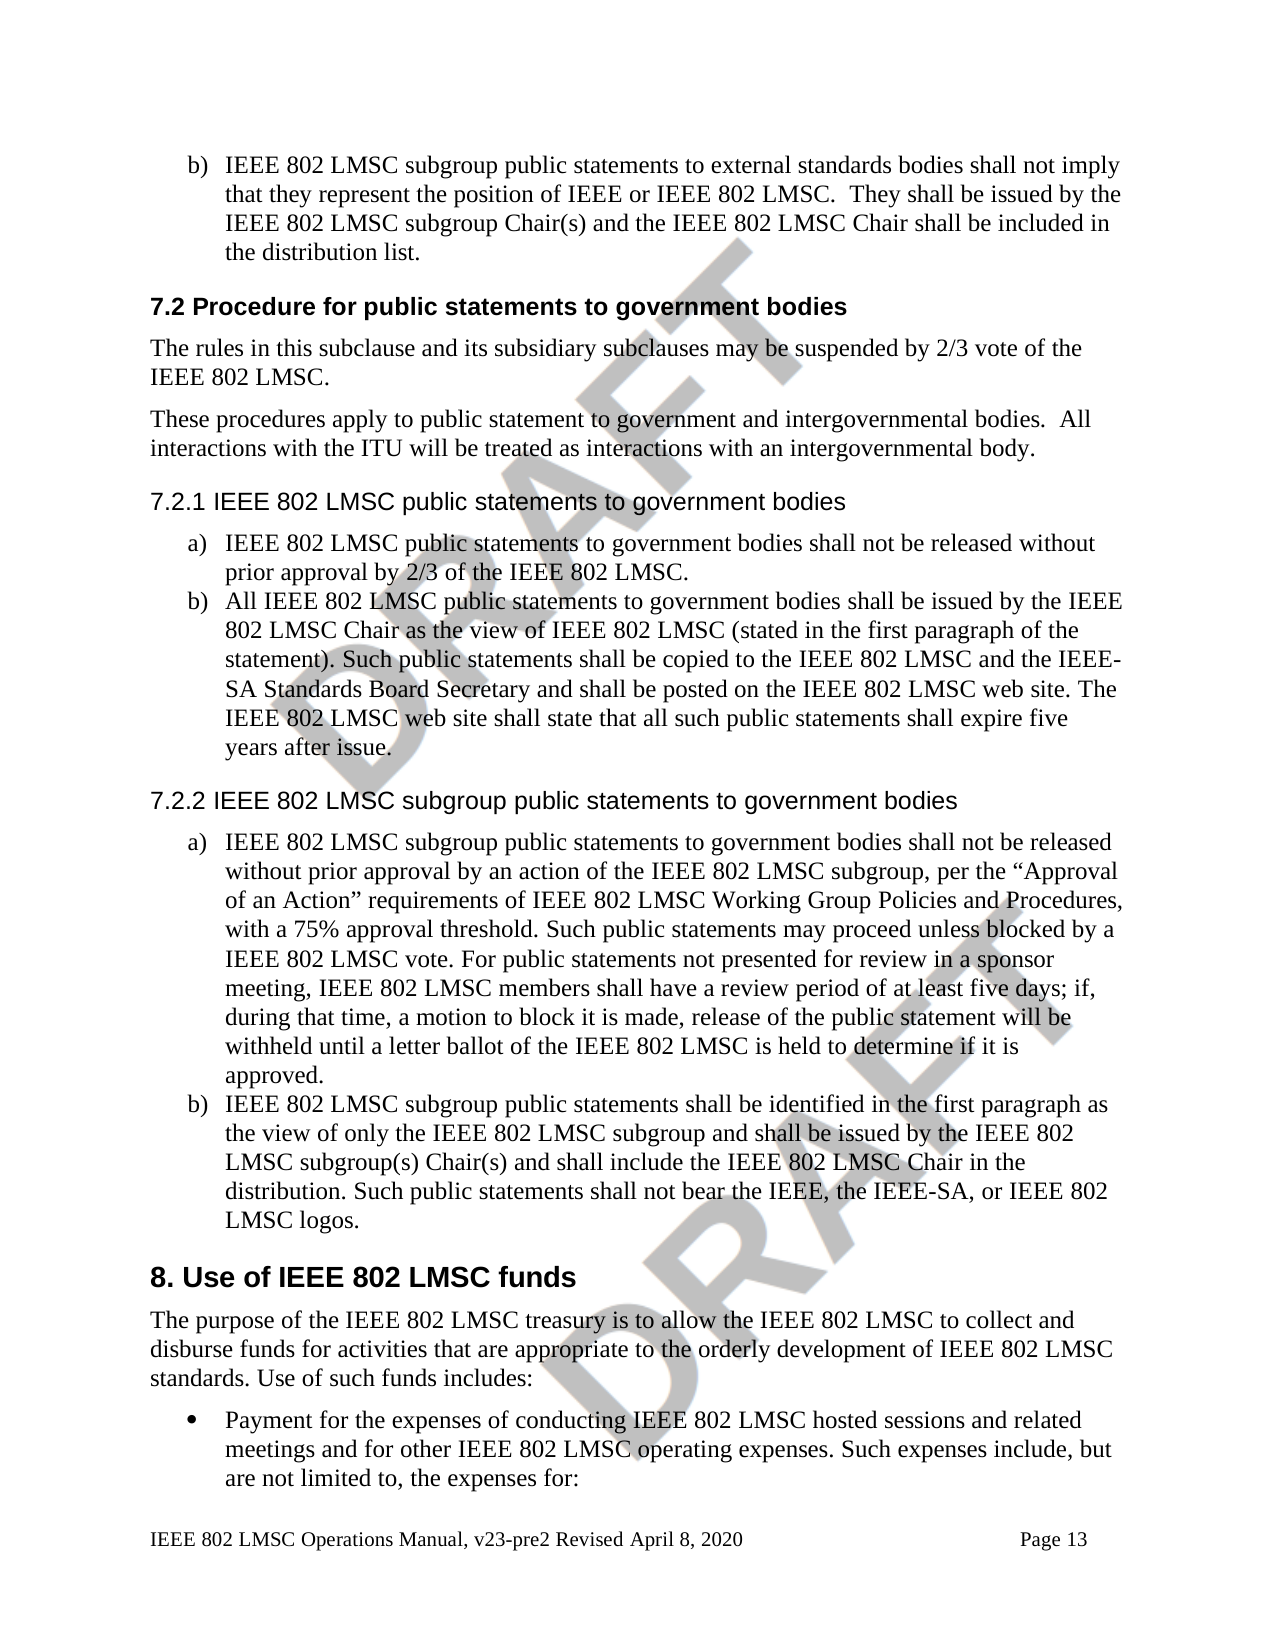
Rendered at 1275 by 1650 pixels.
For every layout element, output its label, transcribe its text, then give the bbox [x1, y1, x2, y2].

subtitle IEEE 802 LMSC subgroup public statements to government bodies [150, 786, 1125, 815]
text The purpose of the IEEE 802 LMSC treasury is to allow the IEEE 802 LMSC to collect and disburse funds for activities that are appropriate to the orderly development of IEEE 802 LMSC standards. Use of such funds includes: [150, 1305, 1125, 1392]
list IEEE 802 LMSC subgroup public statements to external standards bodies shall not imply that they represent the position of IEEE or IEEE 802 LMSC. They shall be issued by the IEEE 802 LMSC subgroup Chair(s) and the IEEE 802 LMSC Chair shall be included in the distribution list. [187, 150, 1125, 266]
list IEEE 802 LMSC subgroup public statements to government bodies shall not be released without prior approval by an action of the IEEE 802 LMSC subgroup, per the “Approval of an Action” requirements of IEEE 802 LMSC Working Group Policies and Procedures, with a 75% approval threshold. Such public statements may proceed unless blocked by a IEEE 802 LMSC vote. For public statements not presented for review in a sponsor meeting, IEEE 802 LMSC members shall have a review period of at least five days; if, during that time, a motion to block it is made, release of the public statement will be withheld until a letter ballot of the IEEE 802 LMSC is held to determine if it is approved. [187, 827, 1125, 1089]
list IEEE 802 LMSC public statements to government bodies shall not be released without prior approval by 2/3 of the IEEE 802 LMSC. [187, 528, 1125, 586]
list Payment for the expenses of conducting IEEE 802 LMSC hosted sessions and related meetings and for other IEEE 802 LMSC operating expenses. Such expenses include, but are not limited to, the expenses for: [187, 1405, 1125, 1492]
list IEEE 802 LMSC subgroup public statements shall be identified in the first paragraph as the view of only the IEEE 802 LMSC subgroup and shall be issued by the IEEE 802 LMSC subgroup(s) Chair(s) and shall include the IEEE 802 LMSC Chair in the distribution. Such public statements shall not bear the IEEE, the IEEE-SA, or IEEE 802 LMSC logos. [187, 1089, 1125, 1234]
picture [149, 74, 1125, 1575]
text These procedures apply to public statement to government and intergovernmental bodies. All interactions with the ITU will be treated as interactions with an intergovernmental body. [150, 403, 1125, 462]
text The rules in this subclause and its subsidiary subclauses may be suspended by 2/3 vote of the IEEE 802 LMSC. [150, 333, 1125, 391]
subtitle Procedure for public statements to government bodies [150, 292, 1125, 321]
subtitle IEEE 802 LMSC public statements to government bodies [150, 487, 1125, 516]
list All IEEE 802 LMSC public statements to government bodies shall be issued by the IEEE 802 LMSC Chair as the view of IEEE 802 LMSC (stated in the first paragraph of the statement). Such public statements shall be copied to the IEEE 802 LMSC and the IEEE-SA Standards Board Secretary and shall be posted on the IEEE 802 LMSC web site. The IEEE 802 LMSC web site shall state that all such public statements shall expire five years after issue. [187, 586, 1125, 761]
subtitle Use of IEEE 802 LMSC funds [150, 1259, 1125, 1293]
